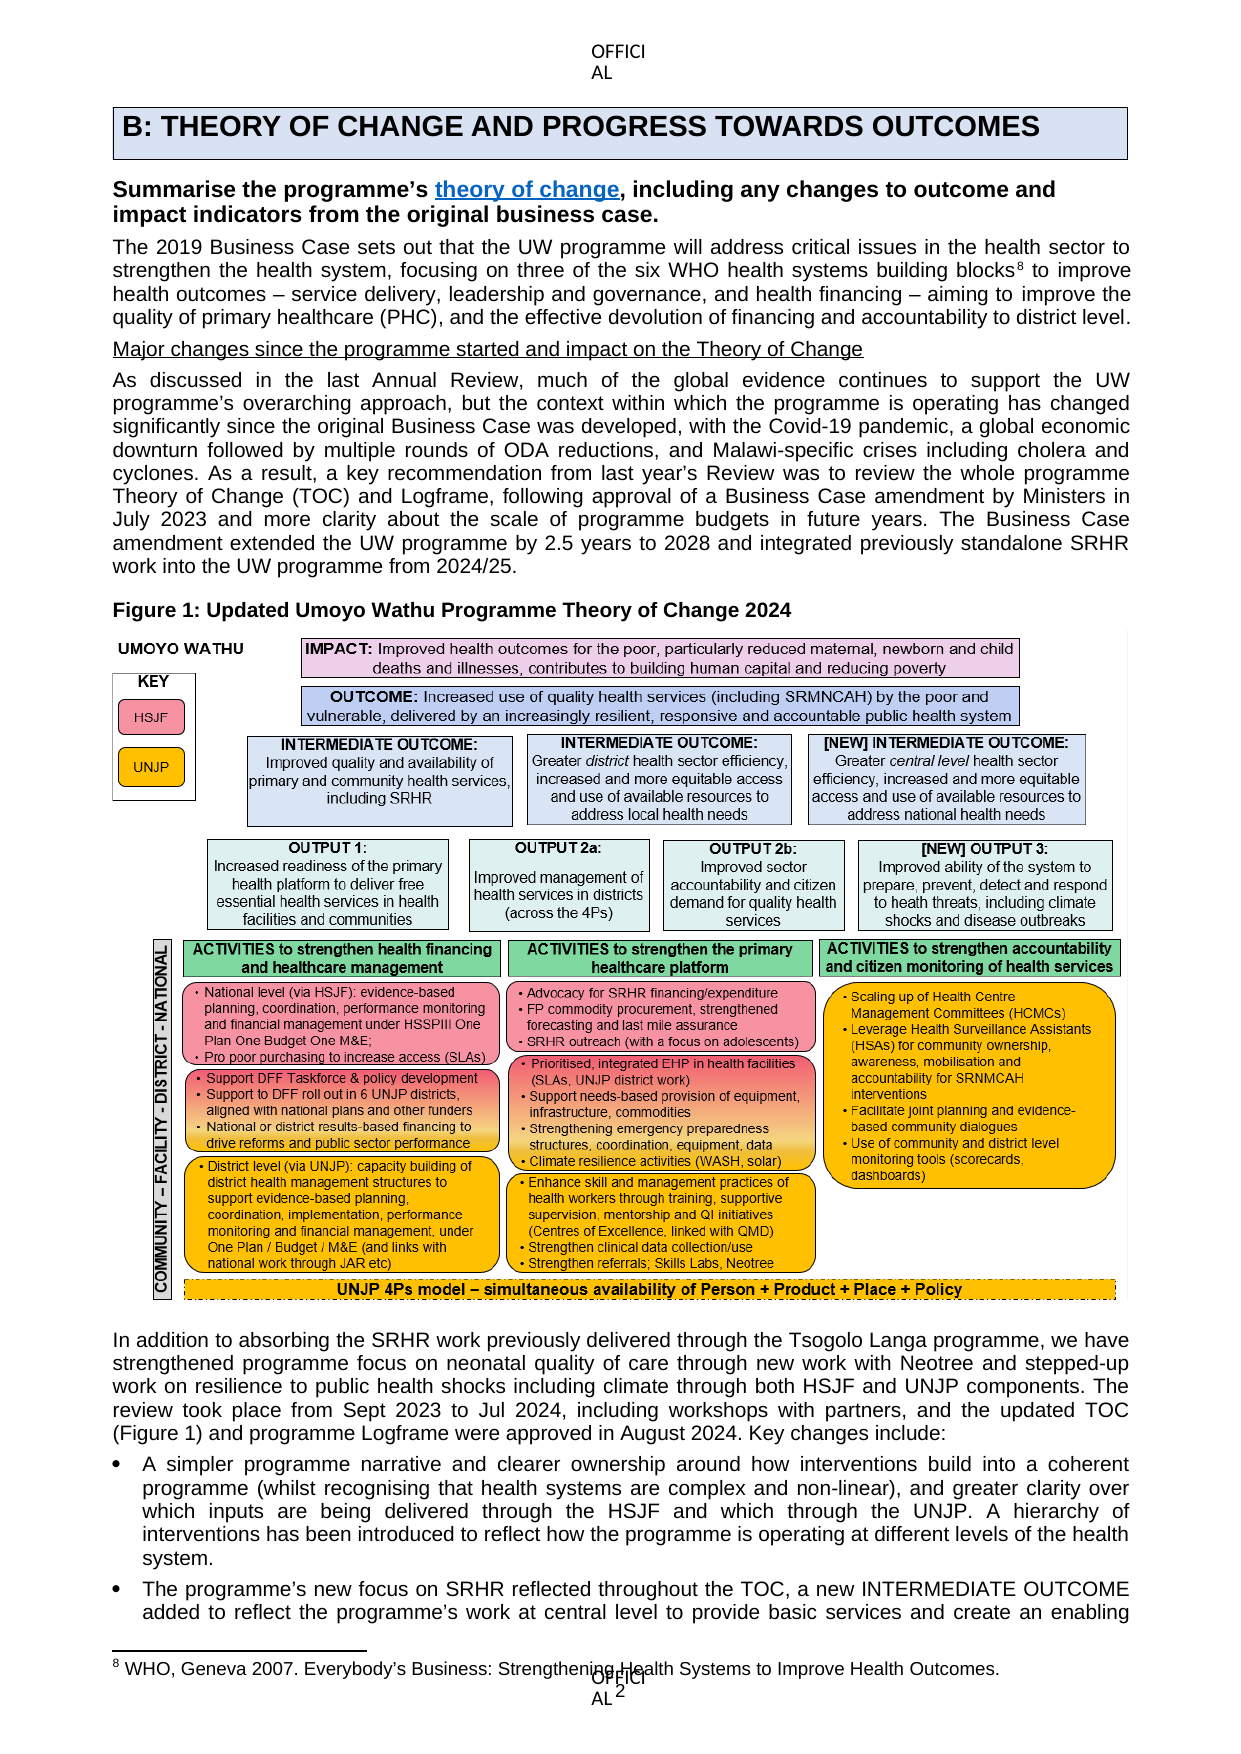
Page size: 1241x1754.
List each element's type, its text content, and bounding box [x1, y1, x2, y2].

text As discussed in the last Annual Review, much of the global evidence continues to support the UW programme’s overarching approach, but the context within which the programme is operating has changed significantly since the original Business Case was developed, with the Covid-19 pandemic, a global economic downturn followed by multiple rounds of ODA reductions, and Malawi-specific crises including cholera and cyclones. As a result, a key recommendation from last year’s Review was to review the whole programme Theory of Change (TOC) and Logframe, following approval of a Business Case amendment by Ministers in July 2023 and more clarity about the scale of programme budgets in future years. The Business Case amendment extended the UW programme by 2.5 years to 2028 and integrated previously standalone SRHR work into the UW programme from 2024/25. [112, 369, 1131, 578]
text Summarise the programme’s theory of change, including any changes to outcome and impact indicators from the original business case. [112, 176, 1131, 227]
list A simpler programme narrative and clearer ownership around how interventions build into a coherent programme (whilst recognising that health systems are complex and non-linear), and greater clarity over which inputs are being delivered through the HSJF and which through the UNJP. A hierarchy of interventions has been introduced to reflect how the programme is operating at different levels of the health system. [112, 1453, 1131, 1569]
text Major changes since the programme started and impact on the Theory of Change [112, 337, 1131, 360]
text In addition to absorbing the SRHR work previously delivered through the Tsogolo Langa programme, we have strengthened programme focus on neonatal quality of care through new work with Neotree and stepped-up work on resilience to public health shocks including climate through both HSJF and UNJP components. The review took place from Sept 2023 to Jul 2024, including workshops with partners, and the updated TOC (Figure 1) and programme Logframe were approved in August 2024. Key changes include: [112, 1328, 1131, 1445]
text WHO, Geneva 2007. Everybody’s Business: Strengthening Health Systems to Improve Health Outcomes. [112, 1657, 1128, 1680]
list The programme’s new focus on SRHR reflected throughout the TOC, a new INTERMEDIATE OUTCOME added to reflect the programme’s work at central level to provide basic services and create an enabling [112, 1578, 1131, 1624]
picture [112, 630, 1128, 1301]
text Figure 1: Updated Umoyo Wathu Programme Theory of Change 2024 [112, 599, 1131, 622]
subtitle B: THEORY OF CHANGE AND PROGRESS TOWARDS OUTCOMES [114, 108, 1127, 159]
text The 2019 Business Case sets out that the UW programme will address critical issues in the health sector to strengthen the health system, focusing on three of the six WHO health systems building blocks to improve health outcomes – service delivery, leadership and governance, and health financing – aiming to improve the quality of primary healthcare (PHC), and the effective devolution of financing and accountability to district level. [112, 236, 1131, 329]
